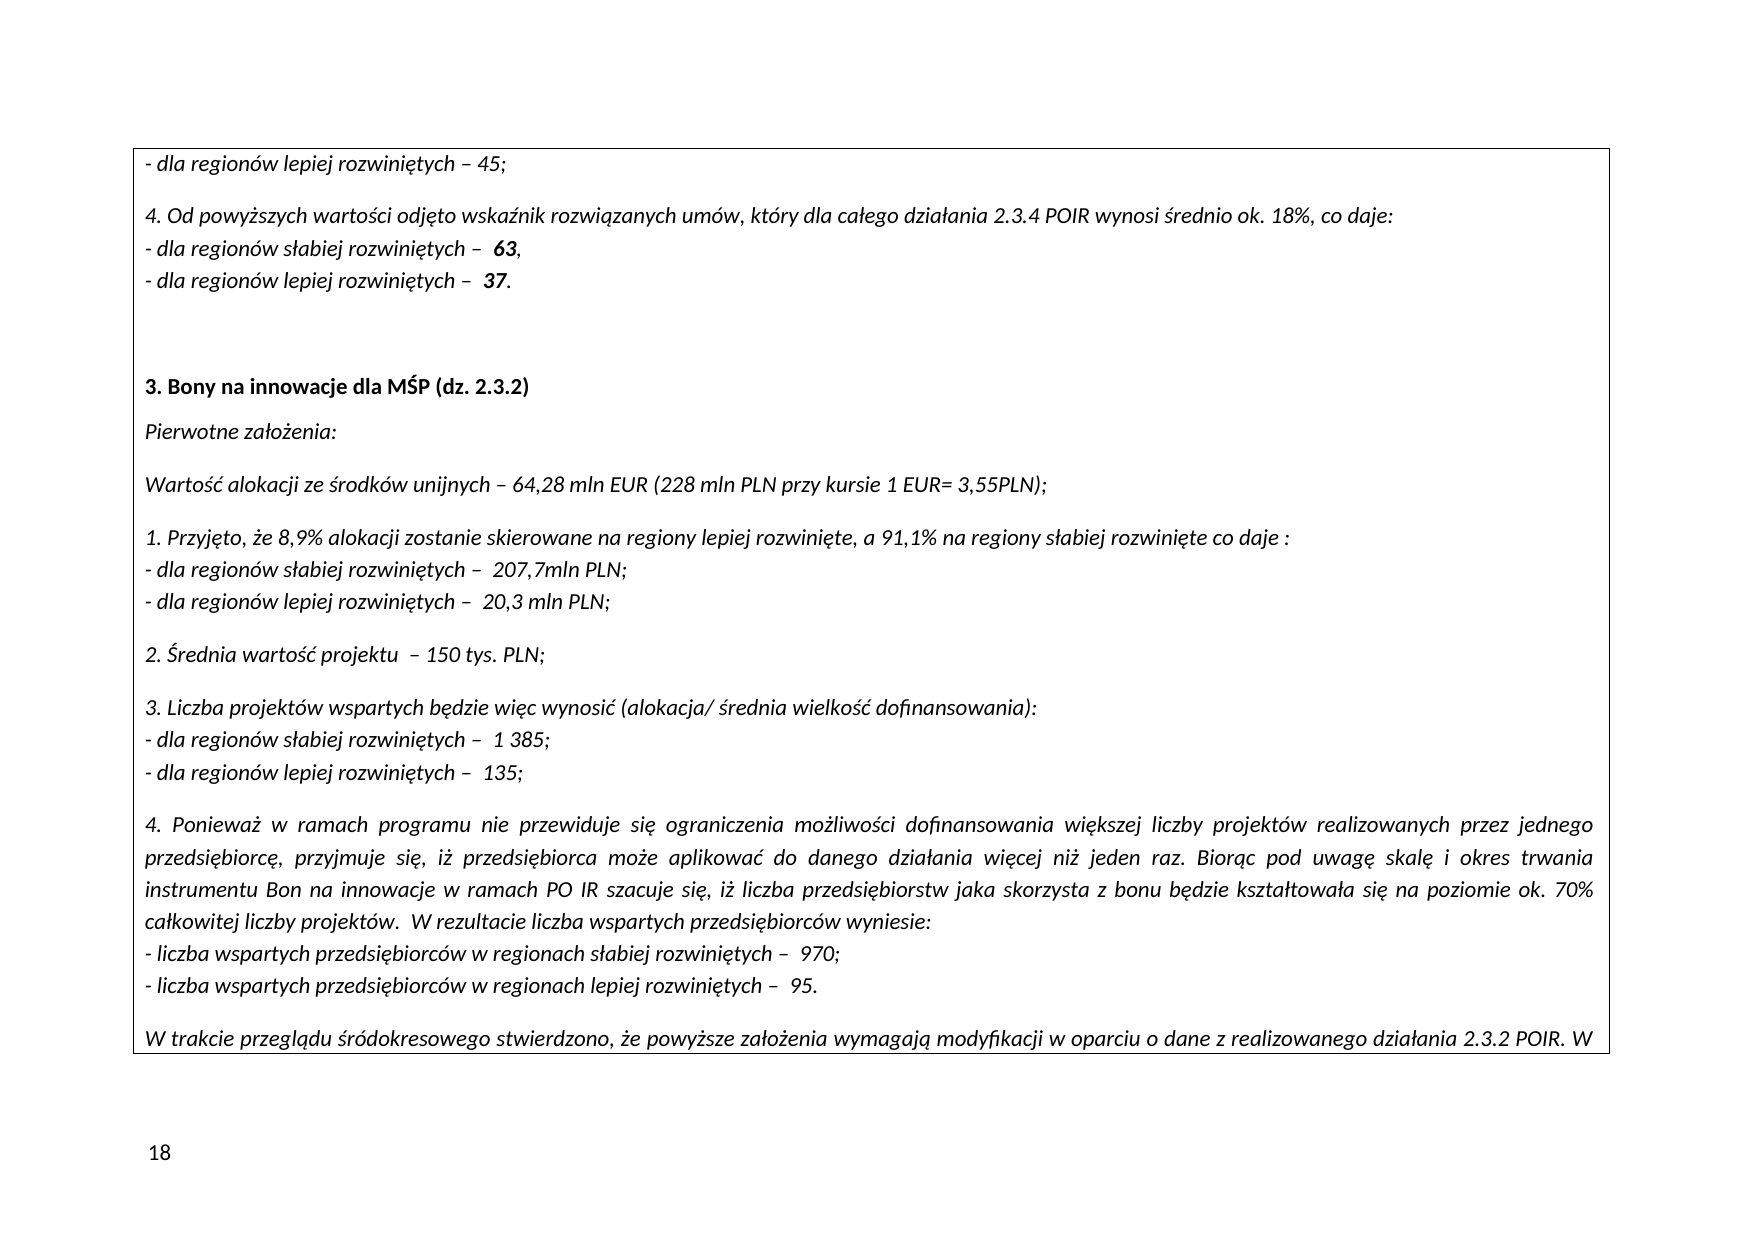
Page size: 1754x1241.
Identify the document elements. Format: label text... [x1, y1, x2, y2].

table_cell - dla regionów lepiej rozwiniętych – 45; 4. Od powyższych wartości odjęto wskaźnik rozwiązanych umów, który dla całego działania 2.3.4 POIR wynosi średnio ok. 18%, co daje: - dla regionów słabiej rozwiniętych – 63, - dla regionów lepiej rozwiniętych – 37. 3. Bony na innowacje dla MŚP (dz. 2.3.2) Pierwotne założenia: Wartość alokacji ze środków unijnych – 64,28 mln EUR (228 mln PLN przy kursie 1 EUR= 3,55PLN); 1. Przyjęto, że 8,9% alokacji zostanie skierowane na regiony lepiej rozwinięte, a 91,1% na regiony słabiej rozwinięte co daje : - dla regionów słabiej rozwiniętych – 207,7mln PLN; - dla regionów lepiej rozwiniętych – 20,3 mln PLN; 2. Średnia wartość projektu – 150 tys. PLN; 3. Liczba projektów wspartych będzie więc wynosić (alokacja/ średnia wielkość dofinansowania): - dla regionów słabiej rozwiniętych – 1 385; - dla regionów lepiej rozwiniętych – 135; 4. Ponieważ w ramach programu nie przewiduje się ograniczenia możliwości dofinansowania większej liczby projektów realizowanych przez jednego przedsiębiorcę, przyjmuje się, iż przedsiębiorca może aplikować do danego działania więcej niż jeden raz. Biorąc pod uwagę skalę i okres trwania instrumentu Bon na innowacje w ramach PO IR szacuje się, iż liczba przedsiębiorstw jaka skorzysta z bonu będzie kształtowała się na poziomie ok. 70% całkowitej liczby projektów. W rezultacie liczba wspartych przedsiębiorców wyniesie: - liczba wspartych przedsiębiorców w regionach słabiej rozwiniętych – 970; - liczba wspartych przedsiębiorców w regionach lepiej rozwiniętych – 95. W trakcie przeglądu śródokresowego stwierdzono, że powyższe założenia wymagają modyfikacji w oparciu o dane z realizowanego działania 2.3.2 POIR. W [134, 149, 1609, 1053]
